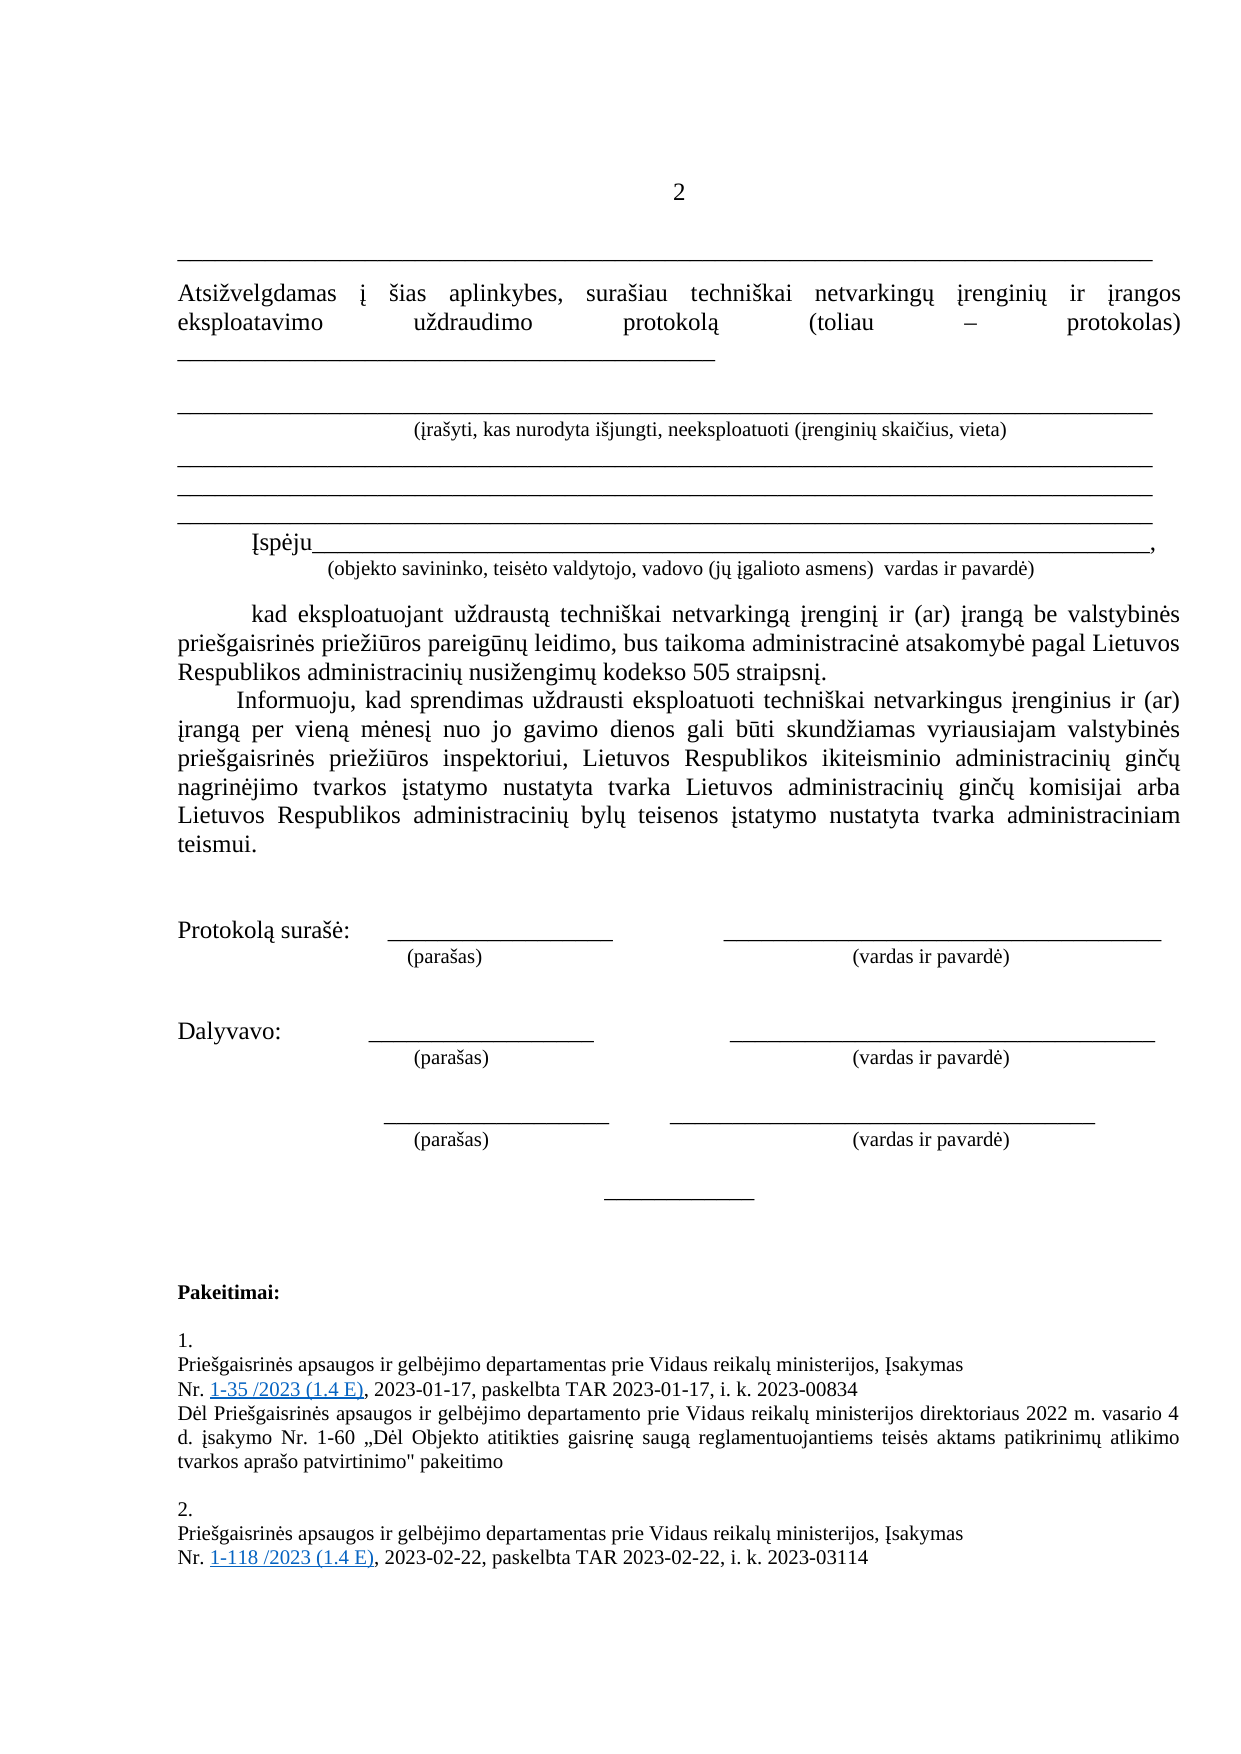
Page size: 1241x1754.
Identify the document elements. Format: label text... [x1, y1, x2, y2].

text Nr. 1-35 /2023 (1.4 E), 2023-01-17, paskelbta TAR 2023-01-17, i. k. 2023-00834 [177, 1376, 1181, 1401]
text Informuoju, kad sprendimas uždrausti eksploatuoti techniškai netvarkingus įrenginius ir (ar) įrangą per vieną mėnesį nuo jo gavimo dienos gali būti skundžiamas vyriausiajam valstybinės priešgaisrinės priežiūros inspektoriui, Lietuvos Respublikos ikiteisminio administracinių ginčų nagrinėjimo tvarkos įstatymo nustatyta tvarka Lietuvos administracinių ginčų komisijai arba Lietuvos Respublikos administracinių bylų teisenos įstatymo nustatyta tvarka administraciniam teismui. [177, 685, 1181, 858]
text Priešgaisrinės apsaugos ir gelbėjimo departamentas prie Vidaus reikalų ministerijos, Įsakymas [177, 1521, 1181, 1545]
text Nr. 1-118 /2023 (1.4 E), 2023-02-22, paskelbta TAR 2023-02-22, i. k. 2023-03114 [177, 1545, 1181, 1569]
text kad eksploatuojant uždraustą techniškai netvarkingą įrenginį ir (ar) įrangą be valstybinės priešgaisrinės priežiūros pareigūnų leidimo, bus taikoma administracinė atsakomybė pagal Lietuvos Respublikos administracinių nusižengimų kodekso 505 straipsnį. [177, 599, 1181, 685]
text 1. [177, 1328, 1181, 1352]
text Atsižvelgdamas į šias aplinkybes, surašiau techniškai netvarkingų įrenginių ir įrangos eksploatavimo uždraudimo protokolą (toliau – protokolas) ___________________________________________ [177, 278, 1181, 364]
text (objekto savininko, teisėto valdytojo, vadovo (jų įgalioto asmens) vardas ir pavardė) [177, 556, 1181, 580]
text (parašas) (vardas ir pavardė) [177, 1126, 1189, 1151]
text ____________ [177, 1174, 1181, 1203]
text ______________________________________________________________________________ [177, 470, 1181, 498]
text ______________________________________________________________________________ [177, 441, 1181, 470]
text (įrašyti, kas nurodyta išjungti, neeksploatuoti (įrenginių skaičius, vieta) [177, 417, 1181, 441]
text Dėl Priešgaisrinės apsaugos ir gelbėjimo departamento prie Vidaus reikalų ministerijos direktoriaus 2022 m. vasario 4 d. įsakymo Nr. 1-60 „Dėl Objekto atitikties gaisrinę saugą reglamentuojantiems teisės aktams patikrinimų atlikimo tvarkos aprašo patvirtinimo" pakeitimo [177, 1401, 1181, 1473]
text Įspėju___________________________________________________________________, [177, 527, 1181, 556]
text ______________________________________________________________________________ [177, 498, 1181, 527]
text __________________ __________________________________ [252, 1098, 1181, 1126]
text 2. [177, 1497, 1181, 1521]
text Dalyvavo: __________________ __________________________________ [177, 1016, 1189, 1045]
text ______________________________________________________________________________ [177, 235, 1181, 263]
text ______________________________________________________________________________ [177, 388, 1181, 417]
text (parašas) (vardas ir pavardė) [177, 1045, 1189, 1069]
text Priešgaisrinės apsaugos ir gelbėjimo departamentas prie Vidaus reikalų ministerijos, Įsakymas [177, 1352, 1181, 1376]
text Pakeitimai: [177, 1280, 1181, 1304]
text (parašas) (vardas ir pavardė) [177, 944, 1189, 968]
text Protokolą surašė: __________________ ___________________________________ [177, 915, 1181, 944]
